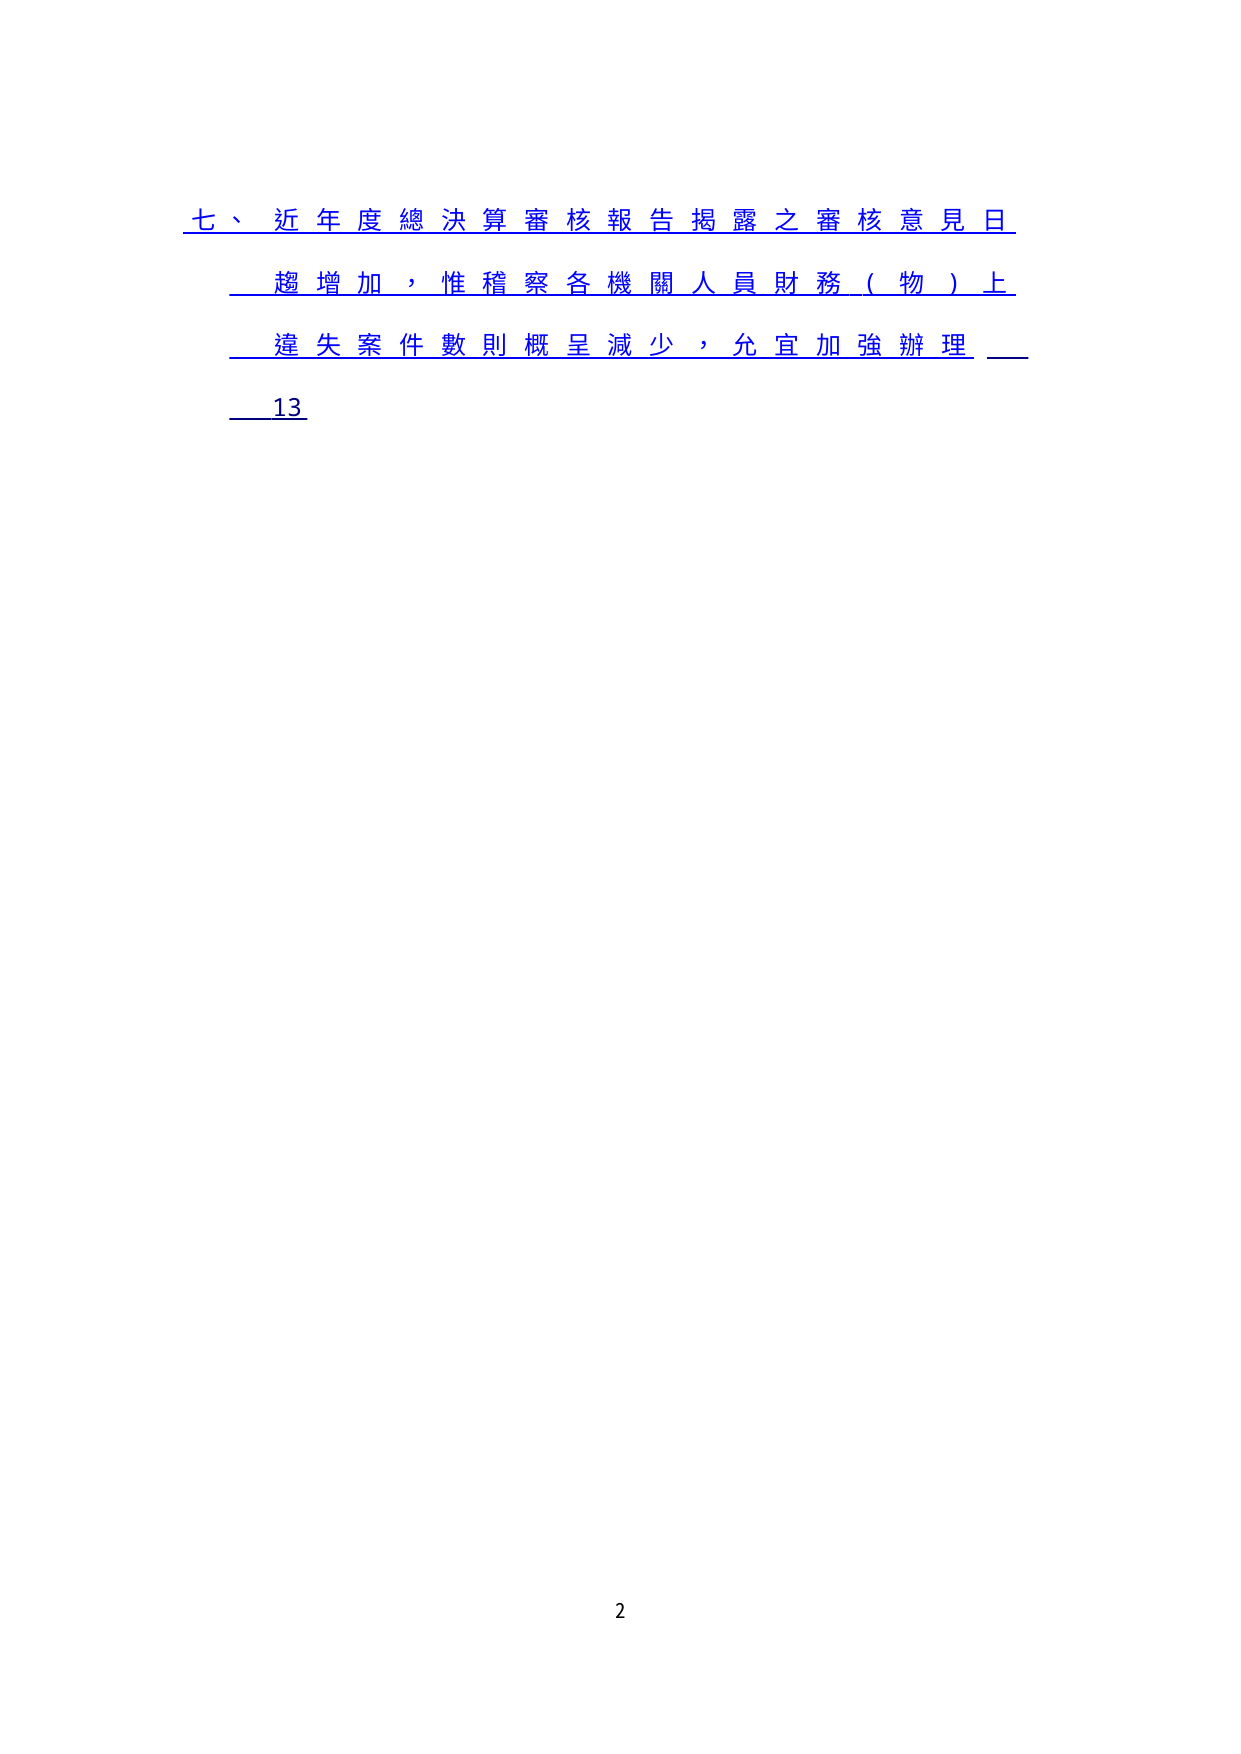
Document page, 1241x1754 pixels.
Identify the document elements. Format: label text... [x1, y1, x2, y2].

text 七、近年度總決算審核報告揭露之審核意見日趨增加，惟稽察各機關人員財務(物)上違失案件數則概呈減少，允宜加強辦理 13 [183, 177, 1028, 427]
